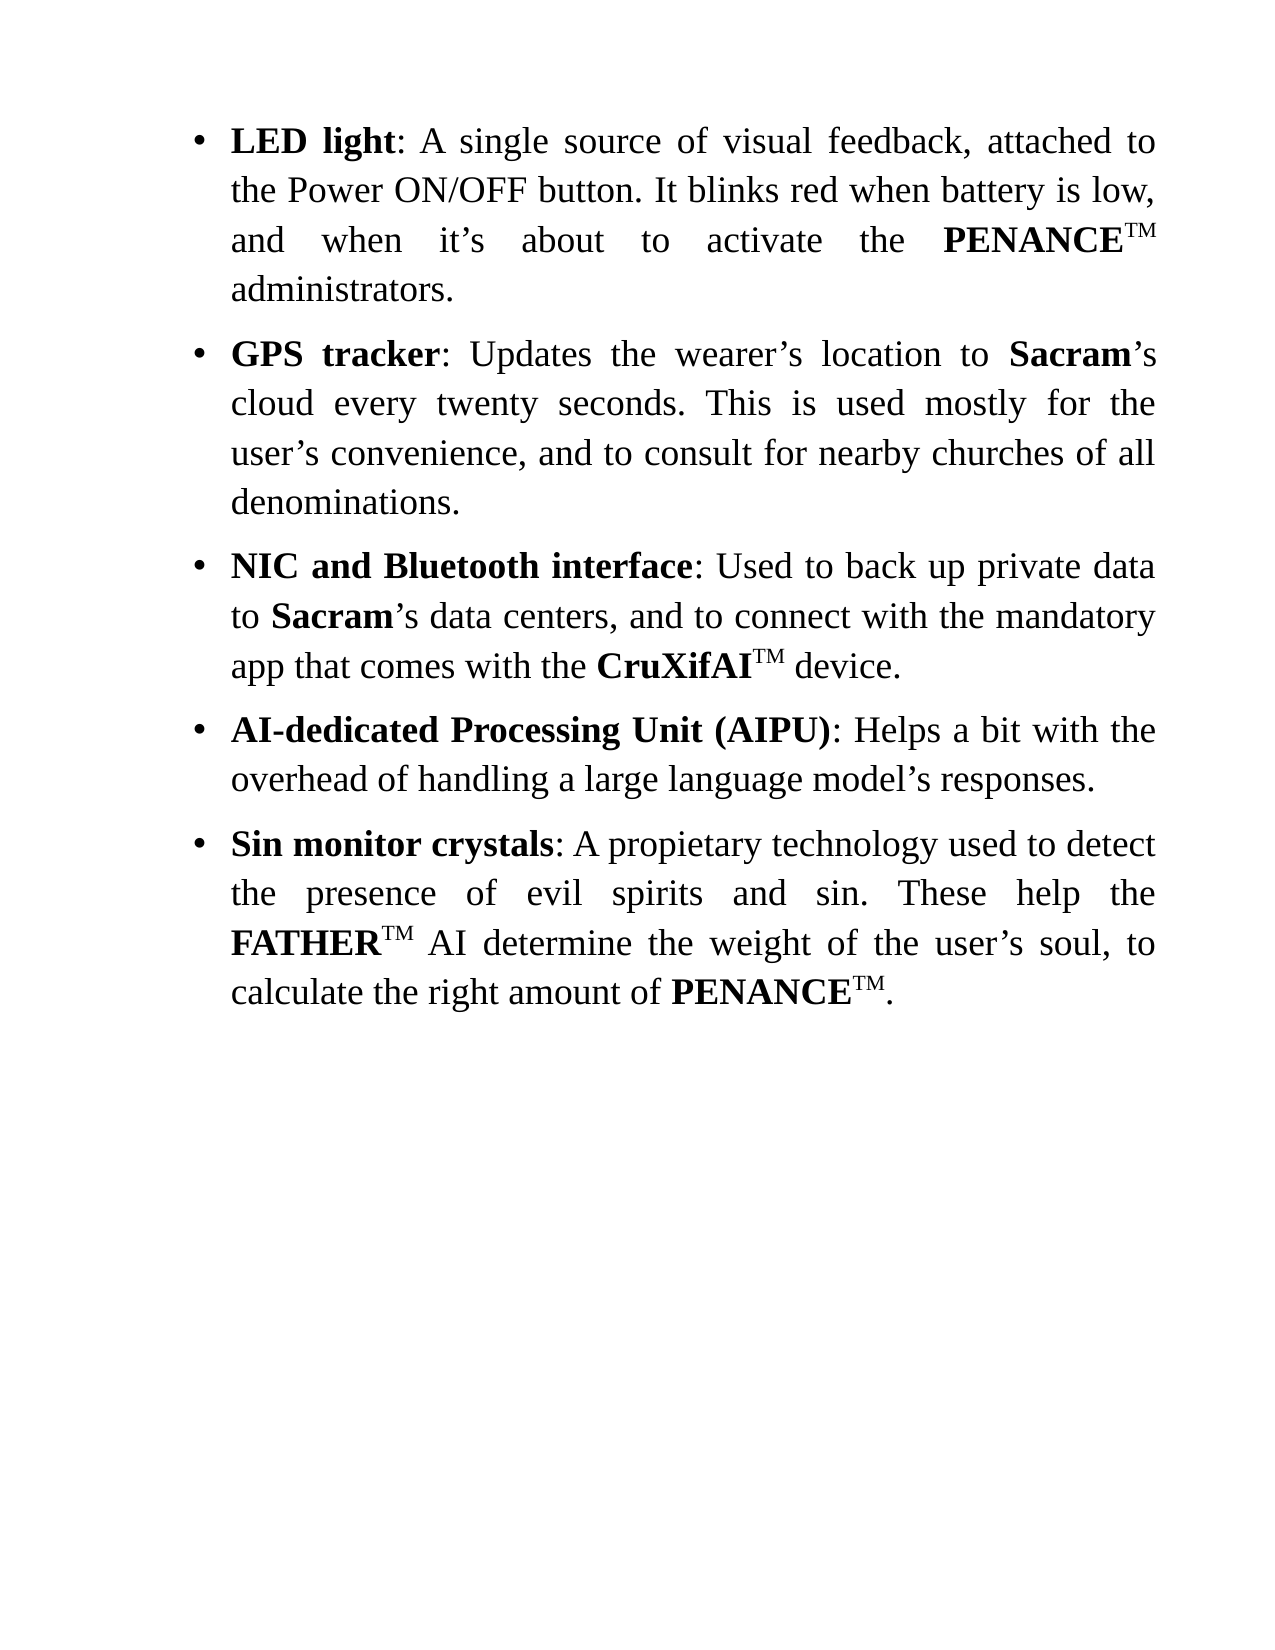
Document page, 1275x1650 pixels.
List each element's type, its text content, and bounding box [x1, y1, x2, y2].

list AI-dedicated Processing Unit (AIPU): Helps a bit with the overhead of handling a large language model’s responses. [193, 707, 1157, 800]
list GPS tracker: Updates the wearer’s location to Sacram’s cloud every twenty seconds. This is used mostly for the user’s convenience, and to consult for nearby churches of all denominations. [193, 331, 1157, 523]
list LED light: A single source of visual feedback, attached to the Power ON/OFF button. It blinks red when battery is low, and when it’s about to activate the PENANCETM administrators. [193, 118, 1157, 310]
list NIC and Bluetooth interface: Used to back up private data to Sacram’s data centers, and to connect with the mandatory app that comes with the CruXifAITM device. [193, 544, 1157, 686]
list Sin monitor crystals: A propietary technology used to detect the presence of evil spirits and sin. These help the FATHERTM AI determine the weight of the user’s soul, to calculate the right amount of PENANCETM. [193, 821, 1157, 1013]
